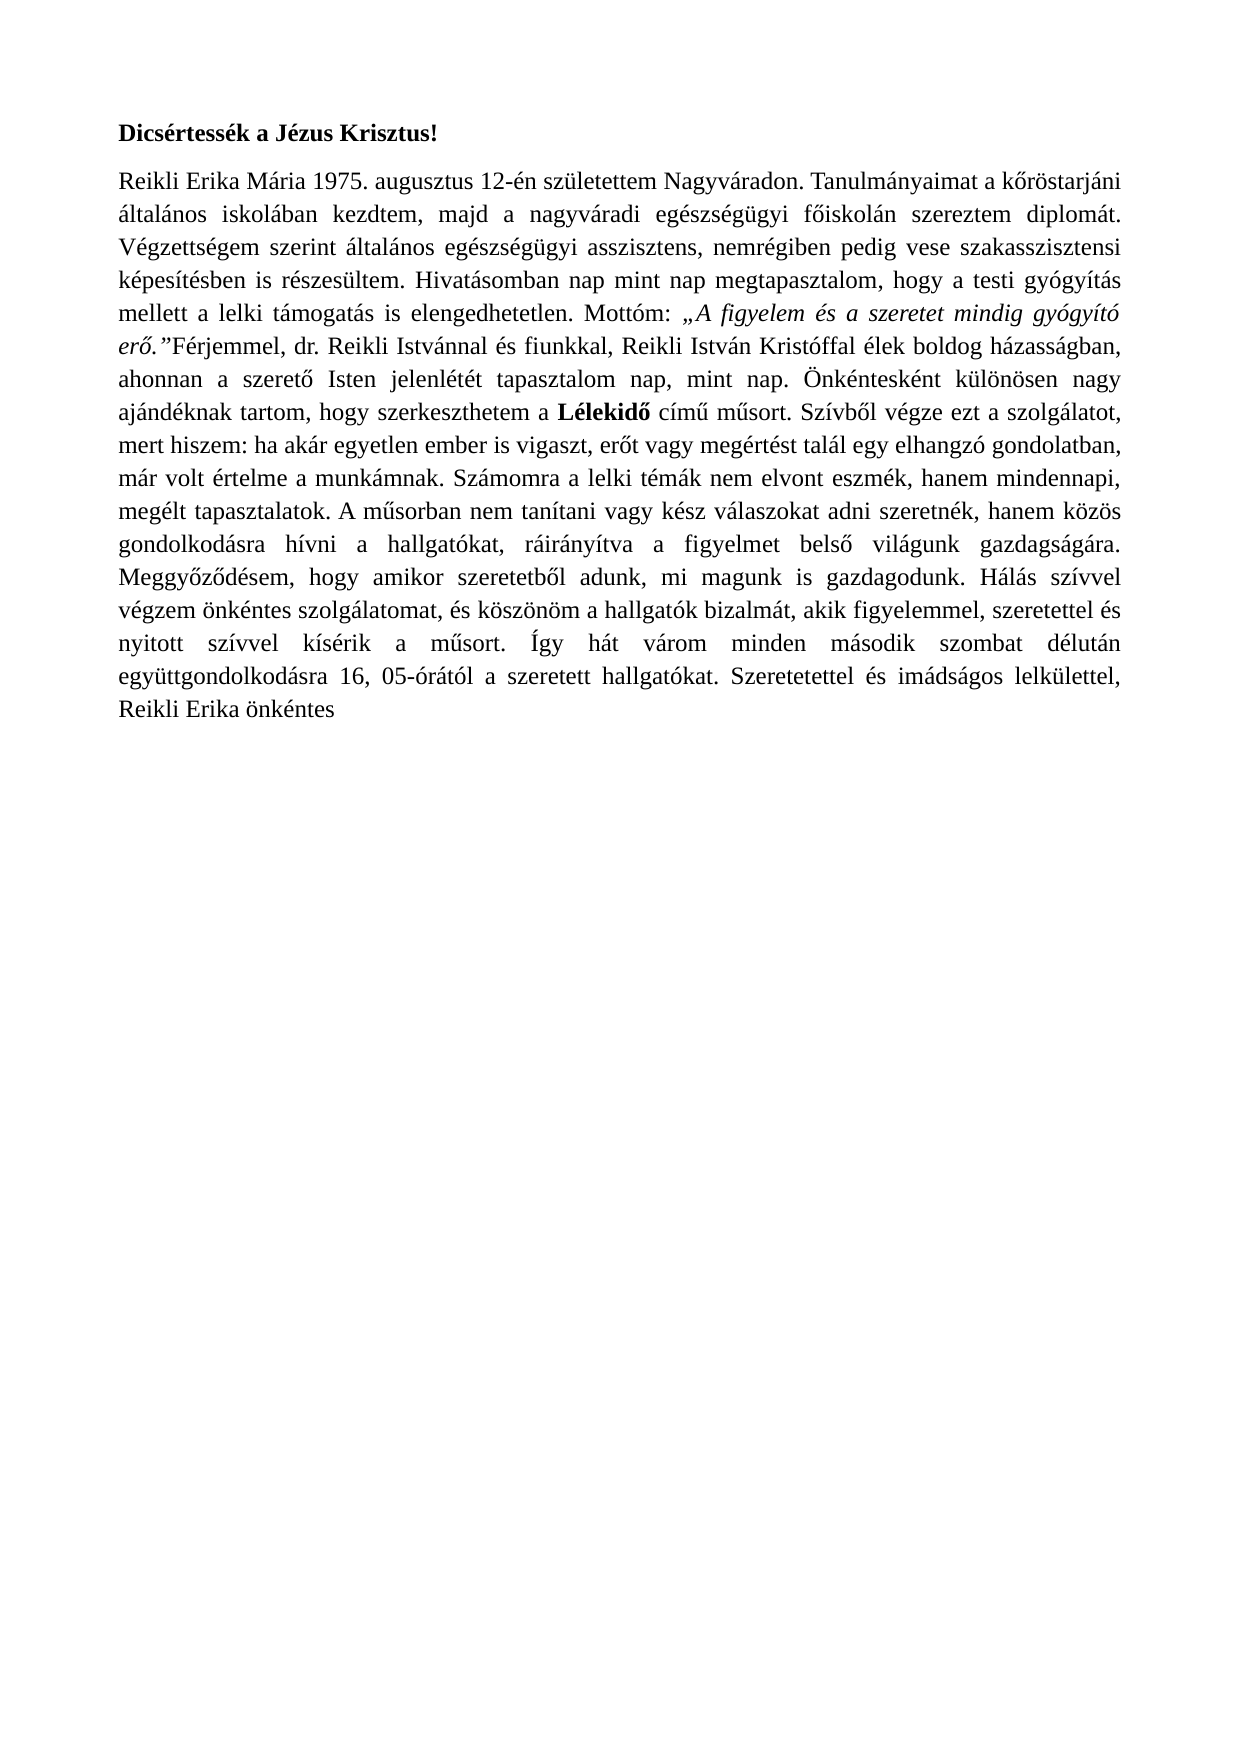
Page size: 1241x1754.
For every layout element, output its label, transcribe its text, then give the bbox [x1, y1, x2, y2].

text Reikli Erika Mária 1975. augusztus 12-én születettem Nagyváradon. Tanulmányaimat a kőröstarjáni általános iskolában kezdtem, majd a nagyváradi egészségügyi főiskolán szereztem diplomát. Végzettségem szerint általános egészségügyi asszisztens, nemrégiben pedig vese szakasszisztensi képesítésben is részesültem. Hivatásomban nap mint nap megtapasztalom, hogy a testi gyógyítás mellett a lelki támogatás is elengedhetetlen. Mottóm: „A figyelem és a szeretet mindig gyógyító erő.”Férjemmel, dr. Reikli Istvánnal és fiunkkal, Reikli István Kristóffal élek boldog házasságban, ahonnan a szerető Isten jelenlétét tapasztalom nap, mint nap. Önkéntesként különösen nagy ajándéknak tartom, hogy szerkeszthetem a Lélekidő című műsort. Szívből végze ezt a szolgálatot, mert hiszem: ha akár egyetlen ember is vigaszt, erőt vagy megértést talál egy elhangzó gondolatban, már volt értelme a munkámnak. Számomra a lelki témák nem elvont eszmék, hanem mindennapi, megélt tapasztalatok. A műsorban nem tanítani vagy kész válaszokat adni szeretnék, hanem közös gondolkodásra hívni a hallgatókat, ráirányítva a figyelmet belső világunk gazdagságára. Meggyőződésem, hogy amikor szeretetből adunk, mi magunk is gazdagodunk. Hálás szívvel végzem önkéntes szolgálatomat, és köszönöm a hallgatók bizalmát, akik figyelemmel, szeretettel és nyitott szívvel kísérik a műsort. Így hát várom minden második szombat délután együttgondolkodásra 16, 05-órától a szeretett hallgatókat. Szeretetettel és imádságos lelkülettel, Reikli Erika önkéntes [118, 166, 1122, 723]
text Dicsértessék a Jézus Krisztus! [118, 118, 1122, 147]
